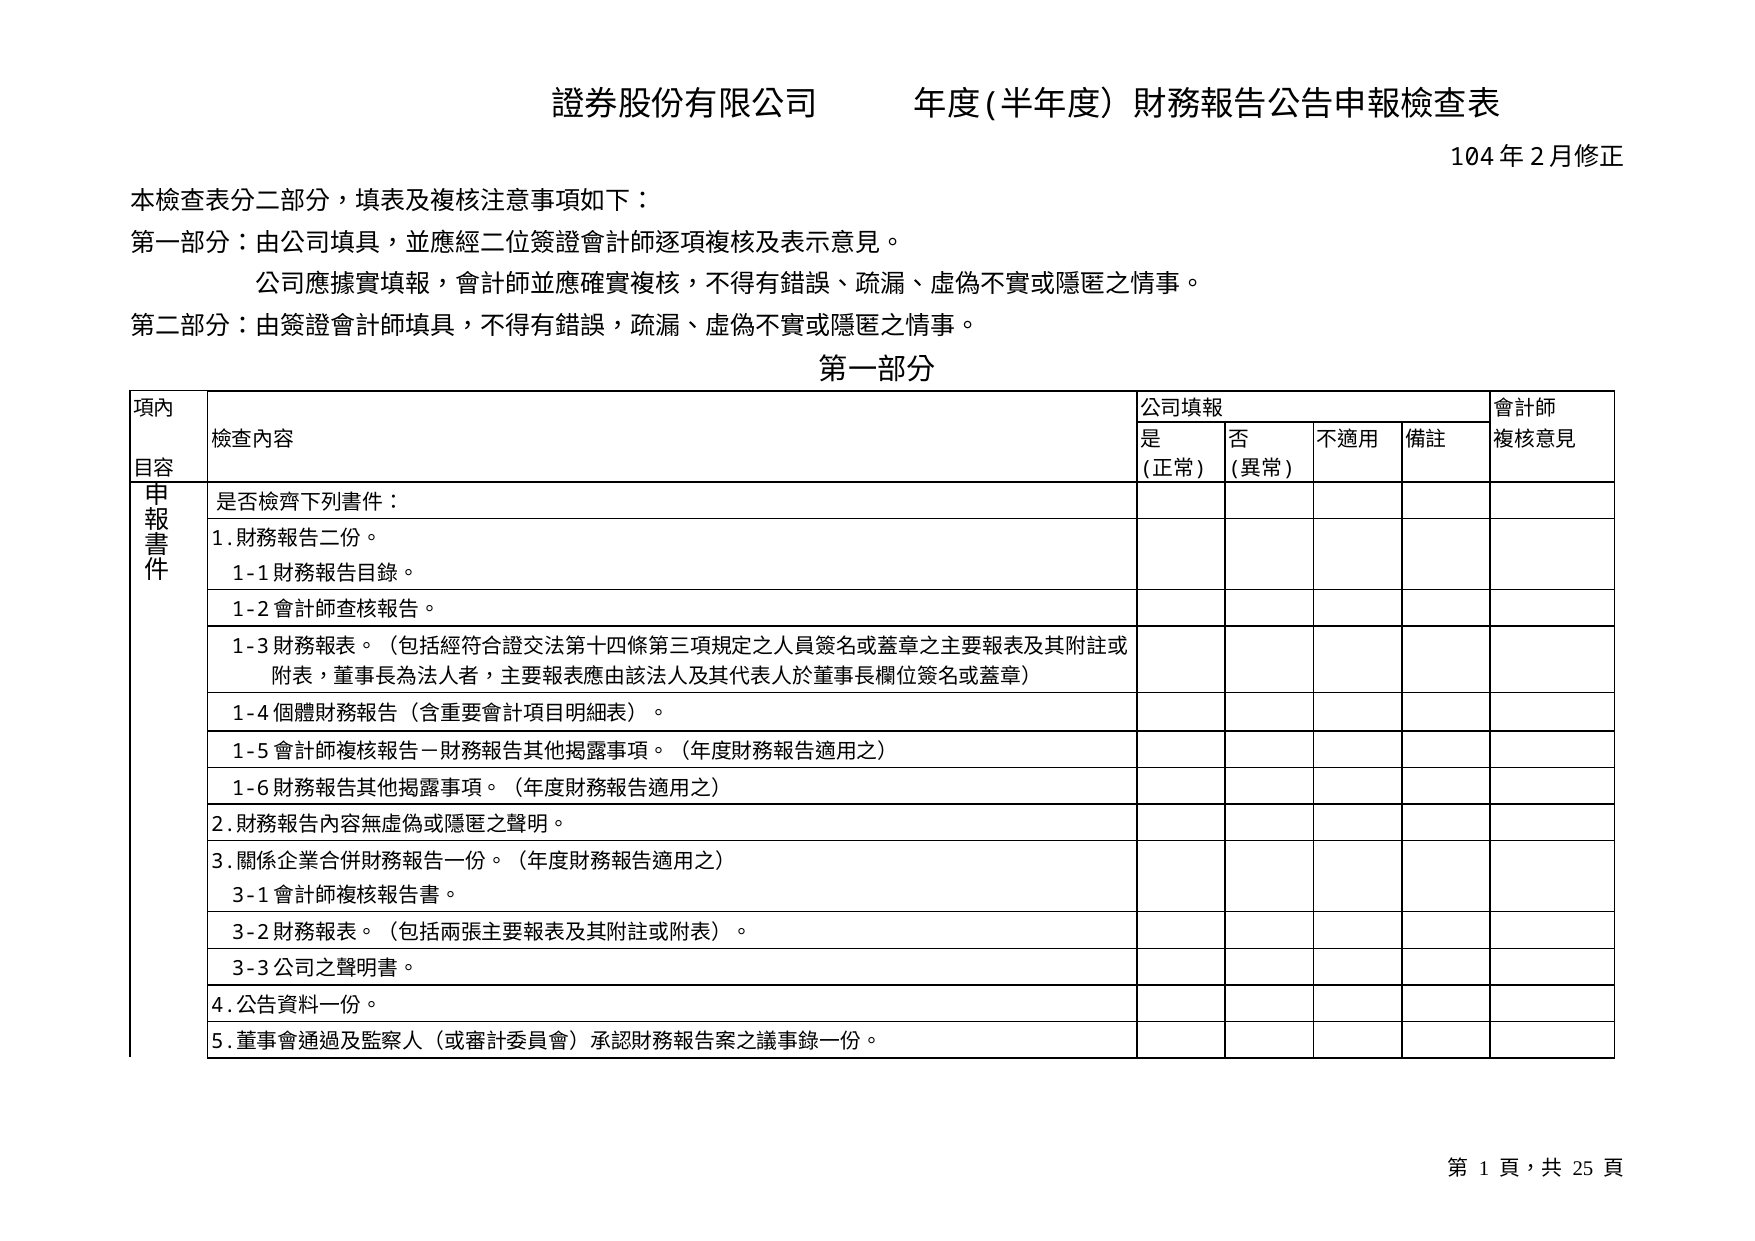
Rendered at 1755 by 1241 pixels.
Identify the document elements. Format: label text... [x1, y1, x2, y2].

table_cell 2.財務報告內容無虛偽或隱匿之聲明。 [208, 805, 1136, 840]
table_cell [1403, 841, 1489, 911]
table_cell [1403, 519, 1489, 588]
table_cell [1491, 912, 1614, 947]
table_cell 3-2財務報表。（包括兩張主要報表及其附註或附表）。 [208, 912, 1136, 947]
table_cell [1403, 986, 1489, 1021]
table_cell [1138, 805, 1224, 840]
table_cell 1.財務報告二份。 1-1財務報告目錄。 [208, 519, 1136, 588]
table_cell [1314, 627, 1401, 692]
table_cell 1-3財務報表。（包括經符合證交法第十四條第三項規定之人員簽名或蓋章之主要報表及其附註或附表，董事長為法人者，主要報表應由該法人及其代表人於董事長欄位簽名或蓋章） [208, 627, 1136, 692]
table_cell [1491, 841, 1614, 911]
table_cell [1314, 1022, 1401, 1057]
table_cell [1491, 1022, 1614, 1057]
table_cell [1226, 841, 1313, 911]
table_cell [1314, 912, 1401, 947]
table_cell [1226, 805, 1313, 840]
table_cell 1-6財務報告其他揭露事項。（年度財務報告適用之） [208, 768, 1136, 803]
table_cell [1314, 483, 1401, 517]
table_cell [1403, 590, 1489, 625]
table_cell [1403, 1022, 1489, 1057]
table_cell [1138, 590, 1224, 625]
table_cell [1314, 805, 1401, 840]
table_cell [1314, 841, 1401, 911]
table_cell [1314, 693, 1401, 730]
table_cell [1403, 693, 1489, 730]
table_cell 不適用 [1314, 423, 1401, 481]
table_cell [1138, 693, 1224, 730]
table_cell [1491, 483, 1614, 517]
table_cell [1138, 949, 1224, 984]
table_cell 3-3公司之聲明書。 [208, 949, 1136, 984]
table_cell [1314, 986, 1401, 1021]
table_header 公司填報 [1138, 392, 1489, 421]
table_cell [1226, 590, 1313, 625]
table_cell 1-5會計師複核報告－財務報告其他揭露事項。（年度財務報告適用之） [208, 732, 1136, 767]
table_cell [1403, 627, 1489, 692]
table_cell [1226, 912, 1313, 947]
table_cell 1-4個體財務報告（含重要會計項目明細表）。 [208, 693, 1136, 730]
table_cell [1138, 627, 1224, 692]
table_cell [1314, 590, 1401, 625]
table_cell 申 報 書 件 [131, 483, 207, 1057]
table_cell [1226, 1022, 1313, 1057]
table_cell [1314, 732, 1401, 767]
text 第一部分 [130, 346, 1624, 388]
text 本檢查表分二部分，填表及複核注意事項如下： [130, 179, 1624, 217]
table_cell [1403, 949, 1489, 984]
table_cell [1403, 483, 1489, 517]
table_cell 目容 [131, 421, 207, 481]
table_cell [1491, 590, 1614, 625]
text 證券股份有限公司 年度(半年度）財務報告公告申報檢查表 [130, 77, 1624, 126]
table_cell 4.公告資料一份。 [208, 986, 1136, 1021]
text 104年2月修正 [130, 130, 1624, 175]
table_cell [1491, 732, 1614, 767]
table_cell [1491, 693, 1614, 730]
table_cell [1314, 768, 1401, 803]
table_cell [1226, 768, 1313, 803]
table_cell 否 (異常) [1226, 423, 1313, 481]
table_cell [1226, 732, 1313, 767]
table_cell [1138, 768, 1224, 803]
table_cell [1226, 483, 1313, 517]
table_cell [1226, 949, 1313, 984]
table_cell [1491, 986, 1614, 1021]
table_cell 檢查內容 [208, 421, 1136, 481]
table_cell [1226, 986, 1313, 1021]
table_cell 1-2會計師查核報告。 [208, 590, 1136, 625]
table_cell [1226, 627, 1313, 692]
table_cell [1138, 841, 1224, 911]
table_cell [1491, 768, 1614, 803]
table_cell 是 (正常) [1138, 423, 1224, 481]
table_header [208, 392, 1136, 421]
table_cell [1403, 805, 1489, 840]
table_cell [1491, 805, 1614, 840]
table_header 會計師 [1491, 392, 1614, 421]
table_cell [1314, 519, 1401, 588]
table_cell [1403, 732, 1489, 767]
table_cell [1138, 912, 1224, 947]
table_cell [1491, 519, 1614, 588]
text 公司應據實填報，會計師並應確實複核，不得有錯誤、疏漏、虛偽不實或隱匿之情事。 [130, 263, 1624, 300]
table_cell [1491, 949, 1614, 984]
text 第一部分：由公司填具，並應經二位簽證會計師逐項複核及表示意見。 [130, 221, 1624, 258]
table_cell 5.董事會通過及監察人（或審計委員會）承認財務報告案之議事錄一份。 [208, 1022, 1136, 1057]
table_cell [1226, 693, 1313, 730]
table_cell 是否檢齊下列書件： [208, 483, 1136, 517]
table_cell [1314, 949, 1401, 984]
table_cell [1138, 732, 1224, 767]
table_cell 複核意見 [1491, 421, 1614, 481]
table_cell 3.關係企業合併財務報告一份。（年度財務報告適用之） 3-1會計師複核報告書。 [208, 841, 1136, 911]
table_cell [1138, 986, 1224, 1021]
table_cell [1491, 627, 1614, 692]
text 第二部分：由簽證會計師填具，不得有錯誤，疏漏、虛偽不實或隱匿之情事。 [130, 304, 1624, 342]
table_cell [1138, 1022, 1224, 1057]
table_cell [1403, 768, 1489, 803]
table_cell [1403, 912, 1489, 947]
table_header 項內 [131, 391, 207, 421]
table_cell [1138, 483, 1224, 517]
table_cell 備註 [1403, 423, 1489, 481]
table_cell [1226, 519, 1313, 588]
table_cell [1138, 519, 1224, 588]
